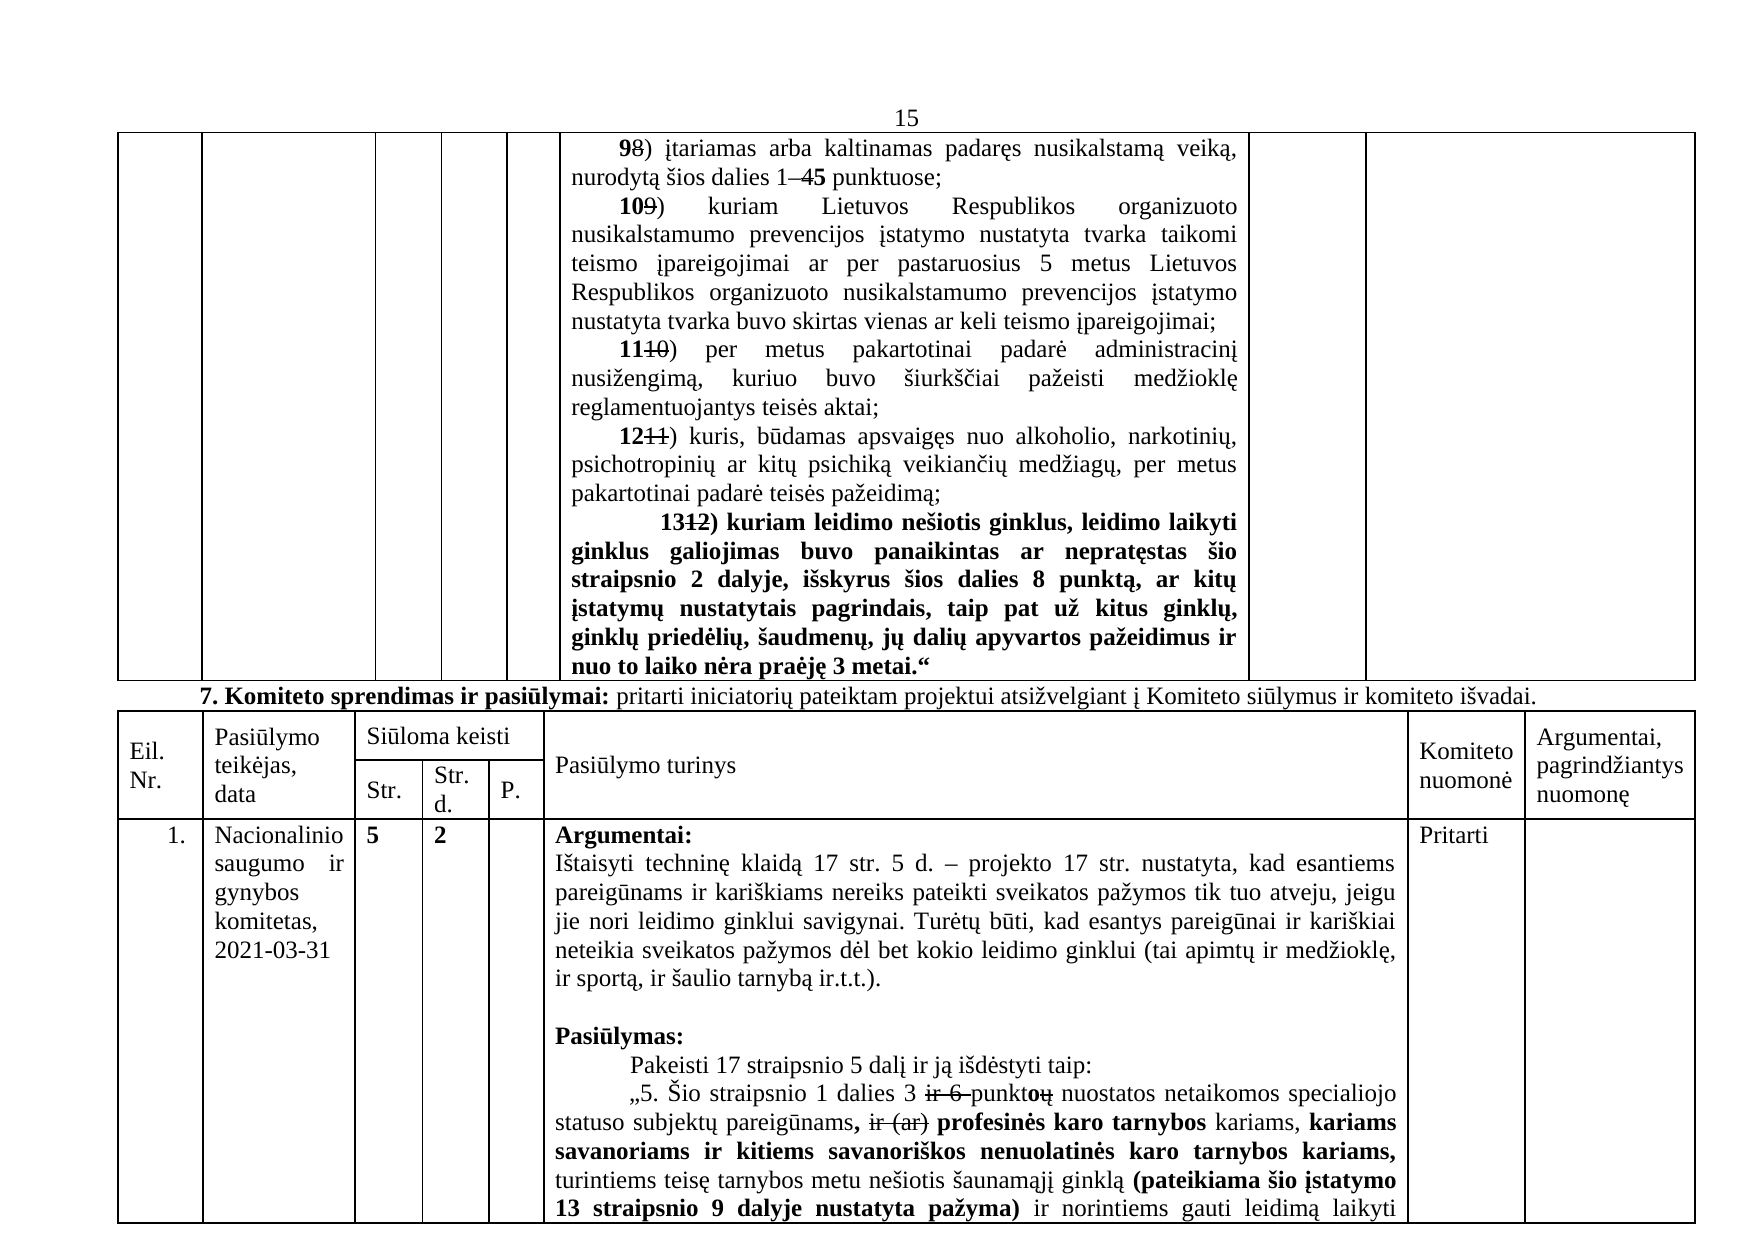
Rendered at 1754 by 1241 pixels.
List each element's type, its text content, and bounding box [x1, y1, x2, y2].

text 7. Komiteto sprendimas ir pasiūlymai: pritarti iniciatorių pateiktam projektui atsižvelgiant į Komiteto siūlymus ir komiteto išvadai. [118, 681, 1695, 710]
table_cell [119, 820, 202, 1222]
table_cell Str. d. [423, 761, 488, 818]
table_header Eil. Nr. [119, 712, 202, 818]
table_cell [508, 133, 559, 679]
table_cell Nacionalinio saugumo ir gynybos komitetas, 2021-03-31 [204, 820, 354, 1222]
table_cell [376, 133, 441, 679]
table_cell [119, 133, 201, 679]
table_cell [442, 133, 506, 679]
table_header Siūloma keisti [356, 712, 543, 759]
table_header Pasiūlymo turinys [545, 712, 1407, 818]
table_cell 2 [423, 820, 488, 1222]
table_cell Pritarti [1409, 820, 1524, 1222]
table_cell [1250, 133, 1365, 679]
table_cell [203, 133, 375, 679]
table_cell [1526, 820, 1694, 1222]
table_header Argumentai, pagrindžiantys nuomonę [1526, 712, 1694, 818]
table_cell [490, 820, 543, 1222]
table_cell Argumentai: Ištaisyti techninę klaidą 17 str. 5 d. – projekto 17 str. nustatyta, kad esantiems pareigūnams ir kariškiams nereiks pateikti sveikatos pažymos tik tuo atveju, jeigu jie nori leidimo ginklui savigynai. Turėtų būti, kad esantys pareigūnai ir kariškiai neteikia sveikatos pažymos dėl bet kokio leidimo ginklui (tai apimtų ir medžioklę, ir sportą, ir šaulio tarnybą ir.t.t.). Pasiūlymas: Pakeisti 17 straipsnio 5 dalį ir ją išdėstyti taip: „5. Šio straipsnio 1 dalies 3 ir 6 punktoų nuostatos netaikomos specialiojo statuso subjektų pareigūnams, ir (ar) profesinės karo tarnybos kariams, kariams savanoriams ir kitiems savanoriškos nenuolatinės karo tarnybos kariams, turintiems teisę tarnybos metu nešiotis šaunamąjį ginklą (pateikiama šio įstatymo 13 straipsnio 9 dalyje nustatyta pažyma) ir norintiems gauti leidimą laikyti [545, 820, 1407, 1222]
table_cell 98) įtariamas arba kaltinamas padaręs nusikalstamą veiką, nurodytą šios dalies 1–45 punktuose; 109) kuriam Lietuvos Respublikos organizuoto nusikalstamumo prevencijos įstatymo nustatyta tvarka taikomi teismo įpareigojimai ar per pastaruosius 5 metus Lietuvos Respublikos organizuoto nusikalstamumo prevencijos įstatymo nustatyta tvarka buvo skirtas vienas ar keli teismo įpareigojimai; 1110) per metus pakartotinai padarė administracinį nusižengimą, kuriuo buvo šiurkščiai pažeisti medžioklę reglamentuojantys teisės aktai; 1211) kuris, būdamas apsvaigęs nuo alkoholio, narkotinių, psichotropinių ar kitų psichiką veikiančių medžiagų, per metus pakartotinai padarė teisės pažeidimą; 1312) kuriam leidimo nešiotis ginklus, leidimo laikyti ginklus galiojimas buvo panaikintas ar nepratęstas šio straipsnio 2 dalyje, išskyrus šios dalies 8 punktą, ar kitų įstatymų nustatytais pagrindais, taip pat už kitus ginklų, ginklų priedėlių, šaudmenų, jų dalių apyvartos pažeidimus ir nuo to laiko nėra praėję 3 metai.“ [561, 133, 1248, 679]
table_header Pasiūlymo teikėjas, data [204, 712, 354, 818]
table_cell P. [490, 761, 543, 818]
table_cell [1367, 133, 1694, 679]
table_cell Str. [356, 761, 422, 818]
table_header Komiteto nuomonė [1409, 712, 1524, 818]
table_cell 5 [356, 820, 422, 1222]
